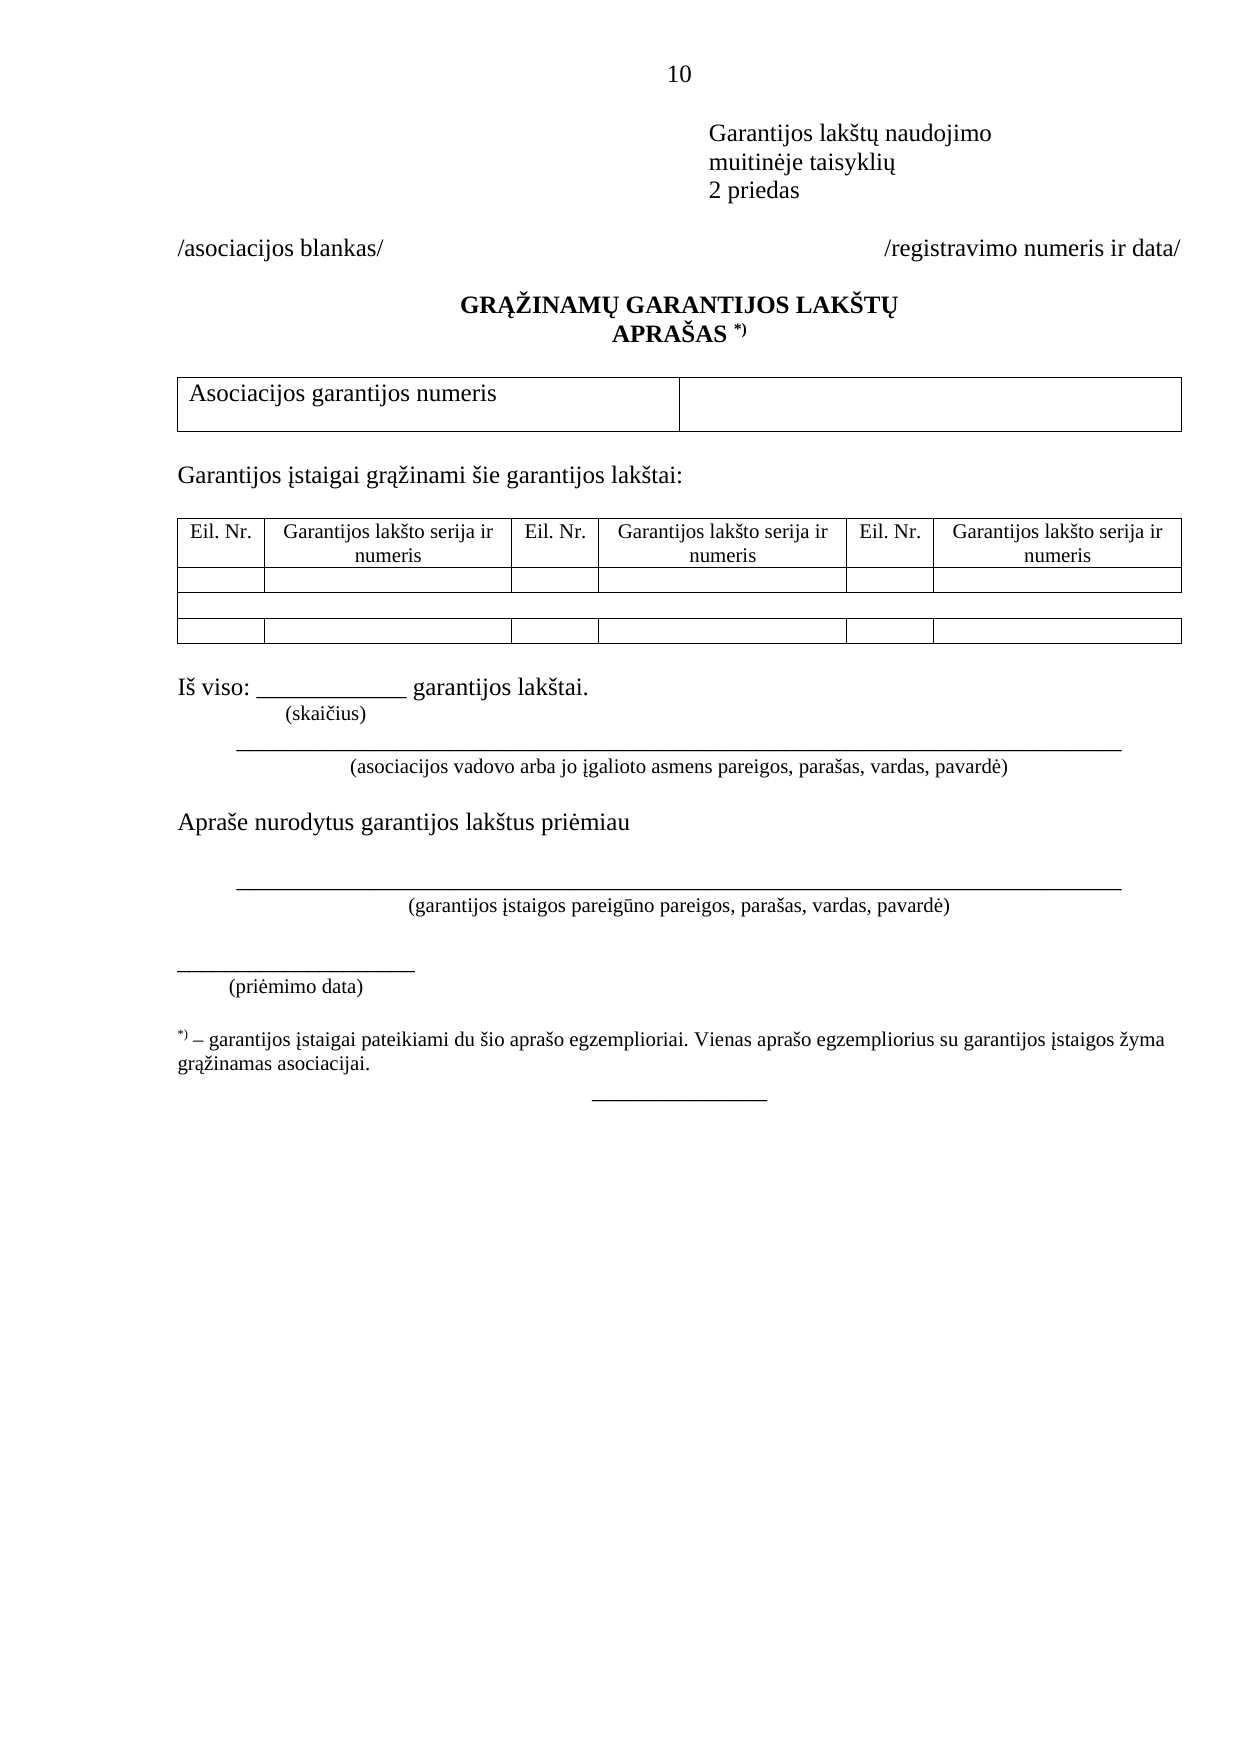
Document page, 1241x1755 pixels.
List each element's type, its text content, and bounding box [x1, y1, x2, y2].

text GRĄŽINAMŲ GARANTIJOS LAKŠTŲ [177, 291, 1181, 319]
text (asociacijos vadovo arba jo įgalioto asmens pareigos, parašas, vardas, pavardė) [177, 754, 1181, 778]
text (skaičius) [177, 701, 1181, 725]
table_cell [264, 593, 512, 617]
table_cell [265, 568, 511, 592]
table_cell [599, 593, 846, 617]
table_cell [512, 619, 598, 642]
text (garantijos įstaigos pareigūno pareigos, parašas, vardas, pavardė) [177, 893, 1181, 917]
text muitinėje taisyklių [177, 147, 1181, 176]
table_cell [512, 568, 598, 592]
text Iš viso: ____________ garantijos lakštai. [177, 672, 1181, 701]
table_cell [847, 568, 933, 592]
table_cell [846, 593, 934, 617]
table_header Eil. Nr. [847, 519, 933, 567]
table_cell [178, 568, 264, 592]
text APRAŠAS *) [177, 319, 1181, 348]
table_cell [934, 593, 1181, 617]
text Garantijos lakštų naudojimo [709, 118, 1181, 147]
text /asociacijos blankas/ /registravimo numeris ir data/ [177, 233, 1181, 262]
table_cell [847, 619, 933, 642]
table_cell [599, 568, 846, 592]
text ______________ [177, 1075, 1181, 1104]
table_header Garantijos lakšto serija ir numeris [599, 519, 846, 567]
table_cell [265, 619, 511, 642]
table_cell [599, 619, 846, 642]
text (priėmimo data) [177, 974, 1181, 998]
text Apraše nurodytus garantijos lakštus priėmiau [177, 807, 1181, 835]
table_cell [934, 619, 1181, 642]
table_header Garantijos lakšto serija ir numeris [934, 519, 1181, 567]
table_cell [512, 593, 599, 617]
table_header Eil. Nr. [512, 519, 598, 567]
table_cell [934, 568, 1181, 592]
text *) – garantijos įstaigai pateikiami du šio aprašo egzemplioriai. Vienas aprašo egzempliorius su garantijos įstaigos žyma grąžinamas asociacijai. [177, 1027, 1181, 1075]
table_header Eil. Nr. [178, 519, 264, 567]
table_cell [178, 619, 264, 642]
table_header Garantijos lakšto serija ir numeris [265, 519, 511, 567]
table_cell [178, 593, 264, 617]
table_header [680, 378, 1181, 431]
table_header Asociacijos garantijos numeris [178, 378, 679, 431]
text 2 priedas [177, 176, 1181, 204]
text Garantijos įstaigai grąžinami šie garantijos lakštai: [177, 461, 1181, 489]
